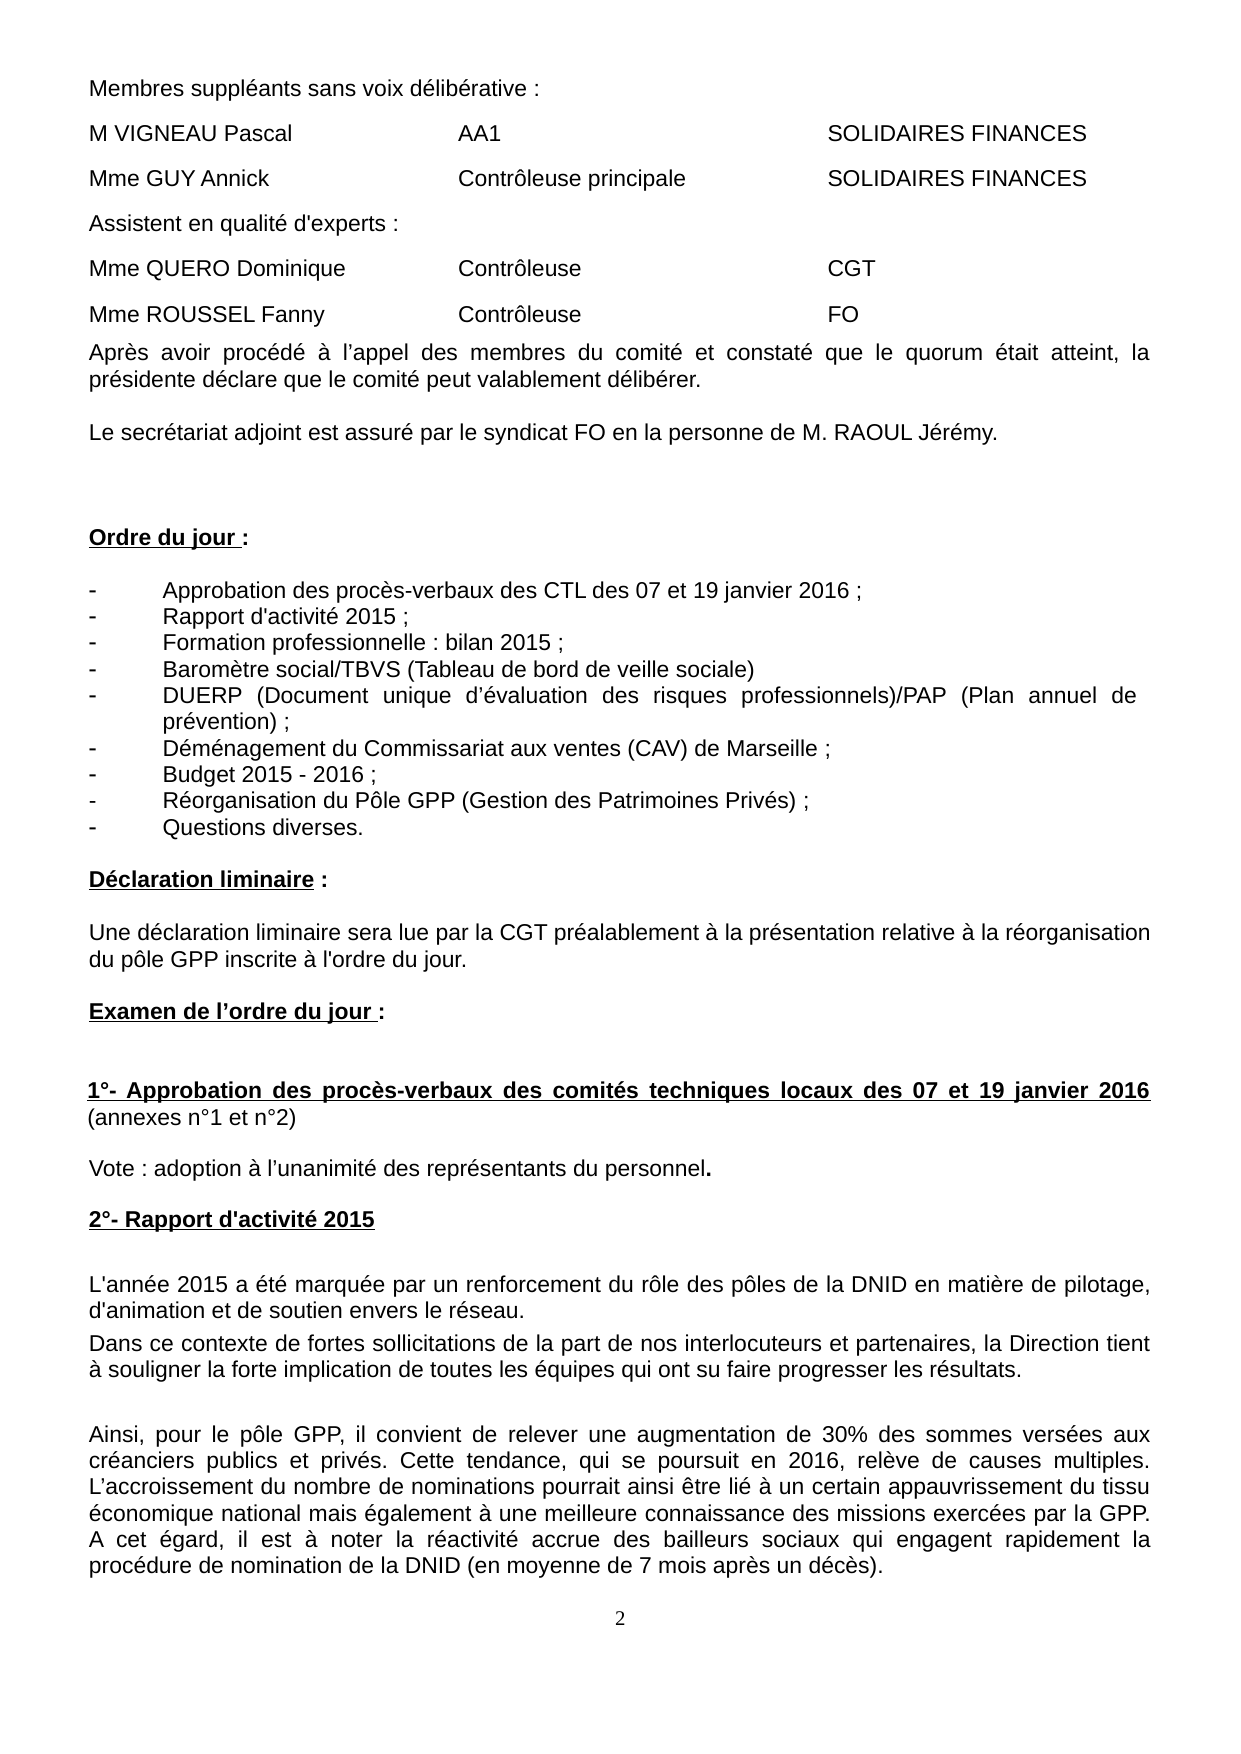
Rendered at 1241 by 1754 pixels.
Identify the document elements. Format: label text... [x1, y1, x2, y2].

text Mme ROUSSEL Fanny Contrôleuse FO [89, 301, 1151, 327]
text 1°- Approbation des procès-verbaux des comités techniques locaux des 07 et 19 janvier 2016 [87, 1077, 1151, 1100]
list Questions diverses. [89, 814, 1151, 840]
text Ordre du jour : [89, 524, 1151, 550]
text 2°- Rapport d'activité 2015 [89, 1206, 1151, 1233]
text (annexes n°1 et n°2) [87, 1101, 1151, 1130]
text Ainsi, pour le pôle GPP, il convient de relever une augmentation de 30% des sommes versées aux créanciers publics et privés. Cette tendance, qui se poursuit en 2016, relève de causes multiples. L’accroissement du nombre de nominations pourrait ainsi être lié à un certain appauvrissement du tissu économique national mais également à une meilleure connaissance des missions exercées par la GPP. A cet égard, il est à noter la réactivité accrue des bailleurs sociaux qui engagent rapidement la procédure de nomination de la DNID (en moyenne de 7 mois après un décès). [89, 1421, 1151, 1579]
list Formation professionnelle : bilan 2015 ; [89, 629, 1151, 656]
text Une déclaration liminaire sera lue par la CGT préalablement à la présentation relative à la réorganisation du pôle GPP inscrite à l'ordre du jour. [89, 919, 1151, 972]
text Vote : adoption à l’unanimité des représentants du personnel. [89, 1155, 1151, 1181]
text Membres suppléants sans voix délibérative : [89, 75, 1151, 101]
text Déclaration liminaire : [89, 866, 1151, 893]
text Examen de l’ordre du jour : [89, 998, 1151, 1024]
text L'année 2015 a été marquée par un renforcement du rôle des pôles de la DNID en matière de pilotage, d'animation et de soutien envers le réseau. [89, 1271, 1151, 1324]
list Approbation des procès-verbaux des CTL des 07 et 19 janvier 2016 ; [89, 577, 1151, 603]
text Dans ce contexte de fortes sollicitations de la part de nos interlocuteurs et partenaires, la Direction tient à souligner la forte implication de toutes les équipes qui ont su faire progresser les résultats. [89, 1329, 1151, 1382]
text Après avoir procédé à l’appel des membres du comité et constaté que le quorum était atteint, la présidente déclare que le comité peut valablement délibérer. [89, 339, 1151, 392]
list Budget 2015 - 2016 ; [89, 761, 1151, 787]
text Mme QUERO Dominique Contrôleuse CGT [89, 255, 1151, 282]
text - Réorganisation du Pôle GPP (Gestion des Patrimoines Privés) ; [89, 787, 1151, 814]
list Déménagement du Commissariat aux ventes (CAV) de Marseille ; [89, 735, 1151, 761]
text Le secrétariat adjoint est assuré par le syndicat FO en la personne de M. RAOUL Jérémy. [89, 418, 1151, 445]
list Baromètre social/TBVS (Tableau de bord de veille sociale) [89, 656, 1151, 682]
list Rapport d'activité 2015 ; [89, 603, 1151, 629]
text Assistent en qualité d'experts : [89, 210, 1151, 237]
text M VIGNEAU Pascal AA1 SOLIDAIRES FINANCES [89, 120, 1151, 146]
list DUERP (Document unique d’évaluation des risques professionnels)/PAP (Plan annuel de prévention) ; [89, 682, 1151, 735]
text Mme GUY Annick Contrôleuse principale SOLIDAIRES FINANCES [89, 165, 1151, 192]
